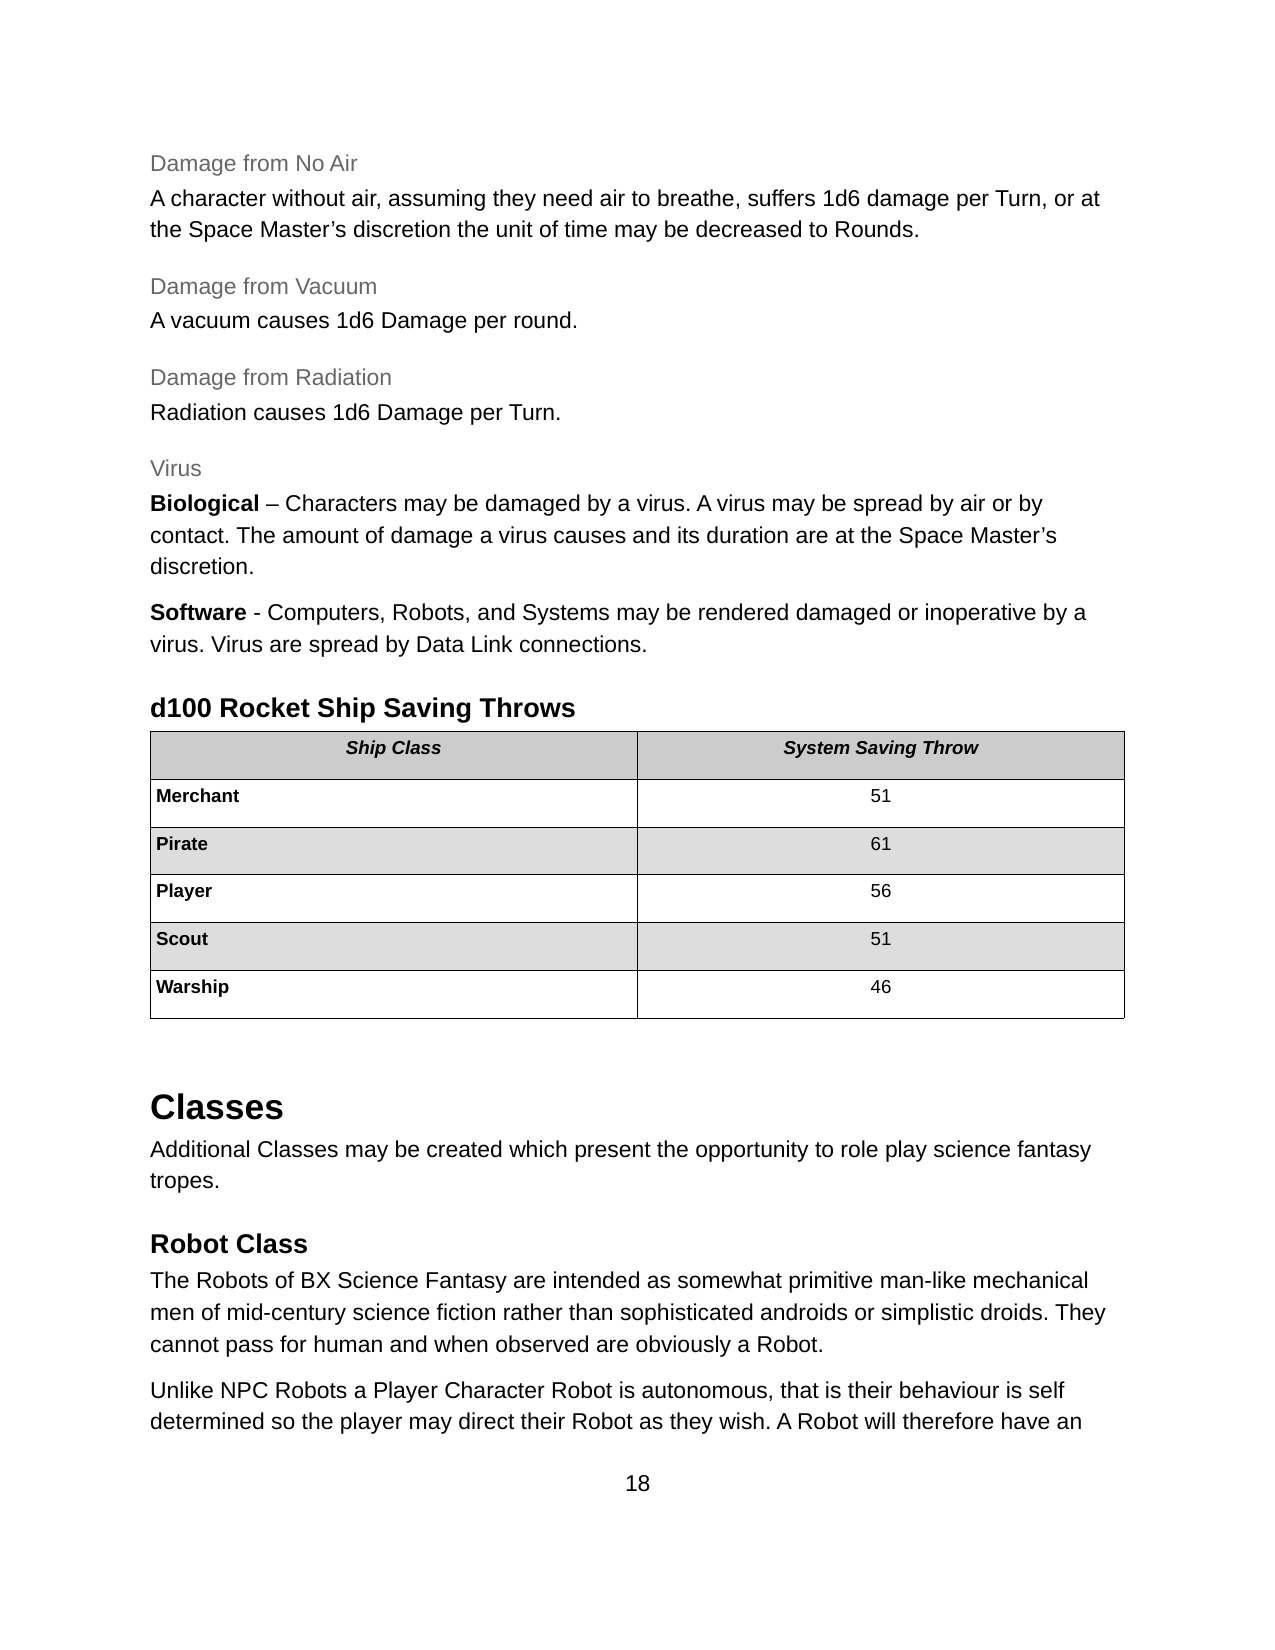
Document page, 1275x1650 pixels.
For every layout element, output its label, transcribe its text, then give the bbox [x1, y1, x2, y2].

table_cell Merchant [151, 780, 637, 827]
text Biological – Characters may be damaged by a virus. A virus may be spread by air or by contact. The amount of damage a virus causes and its duration are at the Space Master’s discretion. [150, 490, 1125, 579]
text Additional Classes may be created which present the opportunity to role play science fantasy tropes. [150, 1136, 1125, 1193]
table_header System Saving Throw [638, 732, 1124, 779]
subtitle Damage from No Air [150, 150, 1125, 176]
subtitle Classes [150, 1087, 1125, 1127]
table_cell Pirate [151, 828, 637, 874]
table_cell 51 [638, 780, 1124, 827]
table_cell 56 [638, 875, 1124, 922]
table_cell 51 [638, 923, 1124, 970]
subtitle Robot Class [150, 1228, 1125, 1259]
text A vacuum causes 1d6 Damage per round. [150, 307, 1125, 334]
text Software - Computers, Robots, and Systems may be rendered damaged or inoperative by a virus. Virus are spread by Data Link connections. [150, 599, 1125, 657]
text Radiation causes 1d6 Damage per Turn. [150, 399, 1125, 425]
subtitle Virus [150, 455, 1125, 482]
table_cell Scout [151, 923, 637, 970]
text The Robots of BX Science Fantasy are intended as somewhat primitive man-like mechanical men of mid-century science fiction rather than sophisticated androids or simplistic droids. They cannot pass for human and when observed are obviously a Robot. [150, 1267, 1125, 1357]
table_cell 61 [638, 828, 1124, 874]
table_cell Warship [151, 971, 637, 1017]
text Unlike NPC Robots a Player Character Robot is autonomous, that is their behaviour is self determined so the player may direct their Robot as they wish. A Robot will therefore have an [150, 1377, 1125, 1435]
subtitle d100 Rocket Ship Saving Throws [150, 692, 1125, 723]
table_cell 46 [638, 971, 1124, 1017]
table_header Ship Class [151, 732, 637, 779]
subtitle Damage from Radiation [150, 364, 1125, 390]
table_cell Player [151, 875, 637, 922]
subtitle Damage from Vacuum [150, 273, 1125, 299]
text A character without air, assuming they need air to breathe, suffers 1d6 damage per Turn, or at the Space Master’s discretion the unit of time may be decreased to Rounds. [150, 185, 1125, 243]
